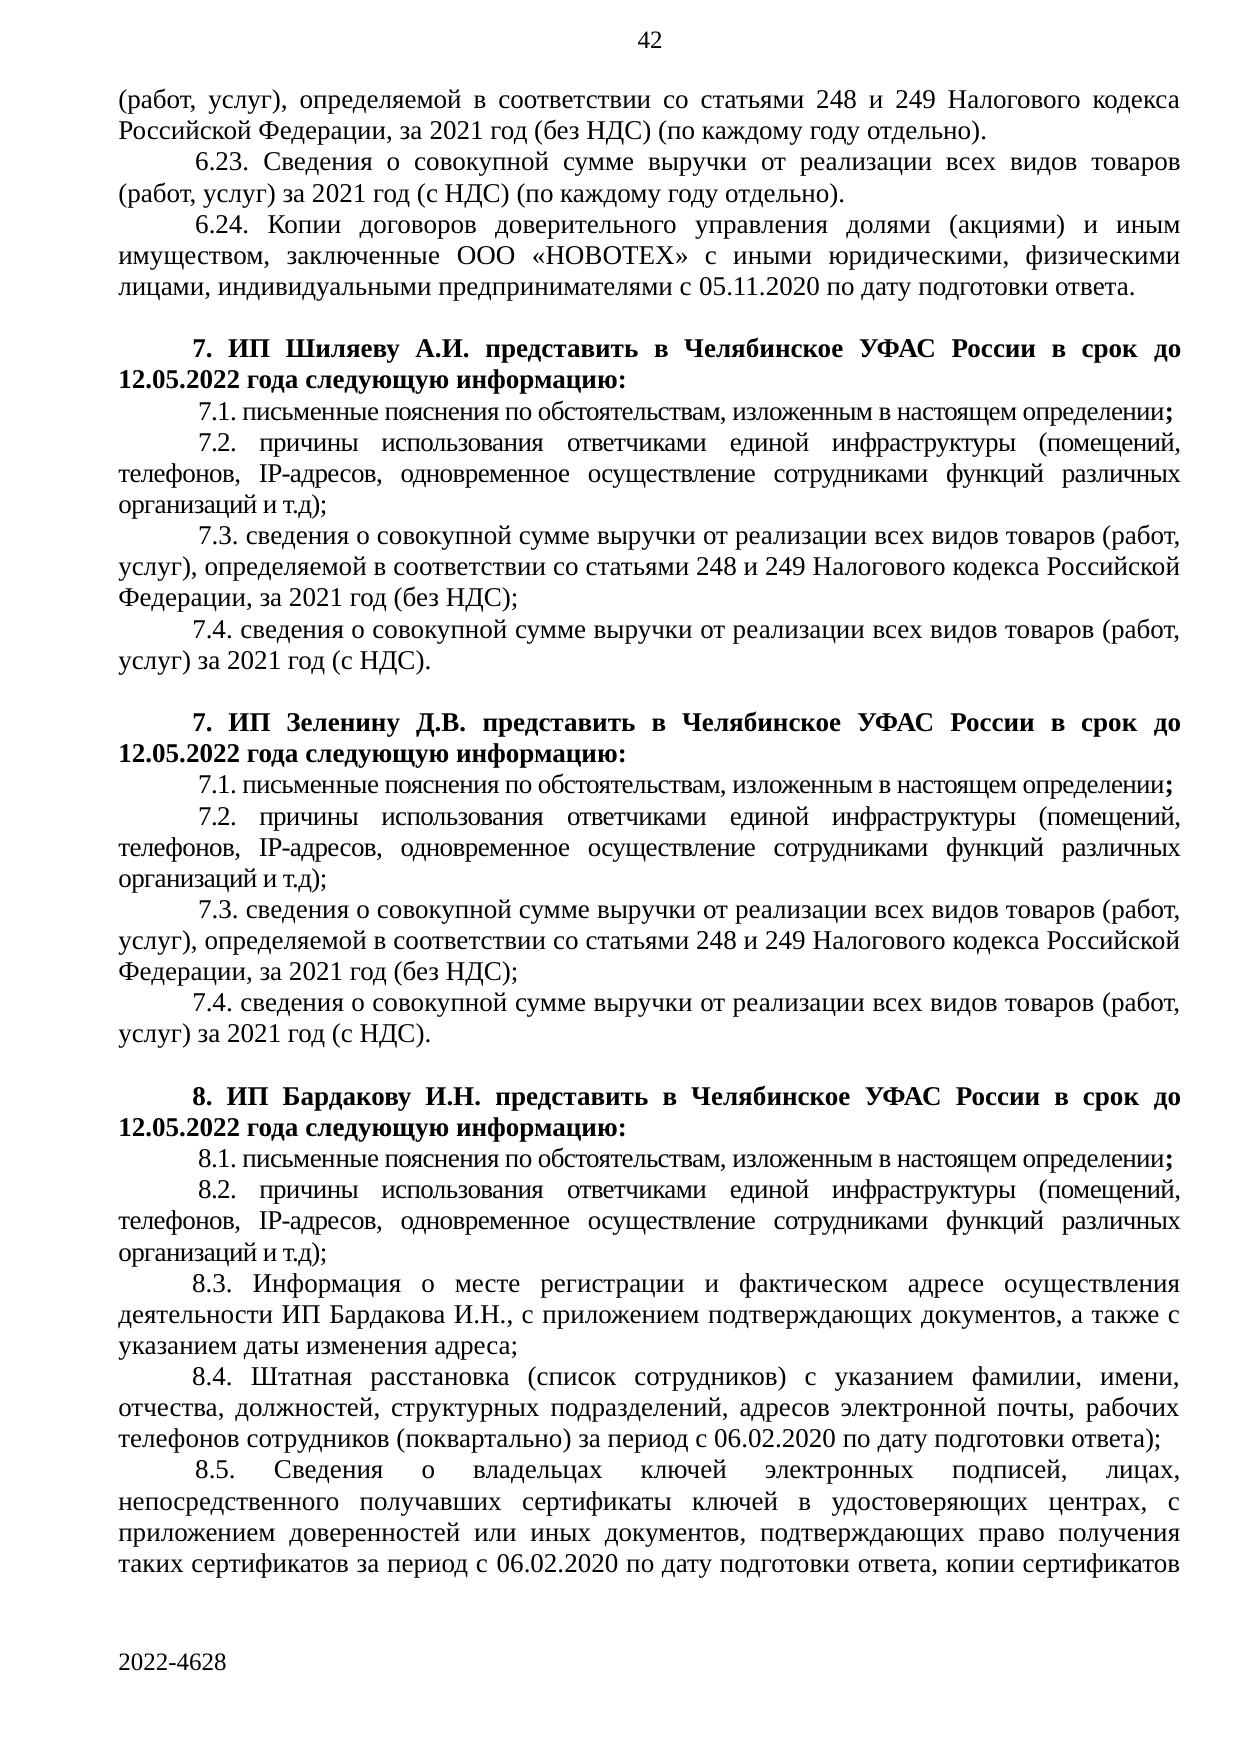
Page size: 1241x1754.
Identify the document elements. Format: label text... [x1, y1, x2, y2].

text 7.4. сведения о совокупной сумме выручки от реализации всех видов товаров (работ, услуг) за 2021 год (с НДС). [118, 613, 1181, 675]
text 8. ИП Бардакову И.Н. представить в Челябинское УФАС России в срок до 12.05.2022 года следующую информацию: [118, 1080, 1181, 1142]
text 7.1. письменные пояснения по обстоятельствам, изложенным в настоящем определении; [118, 768, 1181, 799]
text 8.5. Сведения о владельцах ключей электронных подписей, лицах, непосредственного получавших сертификаты ключей в удостоверяющих центрах, с приложением доверенностей или иных документов, подтверждающих право получения таких сертификатов за период с 06.02.2020 по дату подготовки ответа, копии сертификатов [118, 1454, 1181, 1578]
text 7.3. сведения о совокупной сумме выручки от реализации всех видов товаров (работ, услуг), определяемой в соответствии со статьями 248 и 249 Налогового кодекса Российской Федерации, за 2021 год (без НДС); [118, 893, 1181, 986]
text 7.2. причины использования ответчиками единой инфраструктуры (помещений, телефонов, IP-адресов, одновременное осуществление сотрудниками функций различных организаций и т.д); [118, 426, 1181, 519]
text 6.23. Сведения о совокупной сумме выручки от реализации всех видов товаров (работ, услуг) за 2021 год (с НДС) (по каждому году отдельно). [118, 146, 1181, 208]
text 7.3. сведения о совокупной сумме выручки от реализации всех видов товаров (работ, услуг), определяемой в соответствии со статьями 248 и 249 Налогового кодекса Российской Федерации, за 2021 год (без НДС); [118, 519, 1181, 613]
text (работ, услуг), определяемой в соответствии со статьями 248 и 249 Налогового кодекса Российской Федерации, за 2021 год (без НДС) (по каждому году отдельно). [118, 83, 1181, 146]
text 8.1. письменные пояснения по обстоятельствам, изложенным в настоящем определении; [118, 1142, 1181, 1173]
text 6.24. Копии договоров доверительного управления долями (акциями) и иным имуществом, заключенные ООО «НОВОТЕХ» с иными юридическими, физическими лицами, индивидуальными предпринимателями с 05.11.2020 по дату подготовки ответа. [118, 208, 1181, 301]
text 7. ИП Зеленину Д.В. представить в Челябинское УФАС России в срок до 12.05.2022 года следующую информацию: [118, 706, 1181, 768]
text 7. ИП Шиляеву А.И. представить в Челябинское УФАС России в срок до 12.05.2022 года следующую информацию: [118, 332, 1181, 395]
text 8.3. Информация о месте регистрации и фактическом адресе осуществления деятельности ИП Бардакова И.Н., с приложением подтверждающих документов, а также с указанием даты изменения адреса; [118, 1267, 1181, 1360]
text 7.2. причины использования ответчиками единой инфраструктуры (помещений, телефонов, IP-адресов, одновременное осуществление сотрудниками функций различных организаций и т.д); [118, 799, 1181, 893]
text 7.4. сведения о совокупной сумме выручки от реализации всех видов товаров (работ, услуг) за 2021 год (с НДС). [118, 986, 1181, 1049]
text 8.4. Штатная расстановка (список сотрудников) с указанием фамилии, имени, отчества, должностей, структурных подразделений, адресов электронной почты, рабочих телефонов сотрудников (поквартально) за период с 06.02.2020 по дату подготовки ответа); [118, 1360, 1181, 1454]
text 7.1. письменные пояснения по обстоятельствам, изложенным в настоящем определении; [118, 395, 1181, 426]
text 8.2. причины использования ответчиками единой инфраструктуры (помещений, телефонов, IP-адресов, одновременное осуществление сотрудниками функций различных организаций и т.д); [118, 1173, 1181, 1267]
